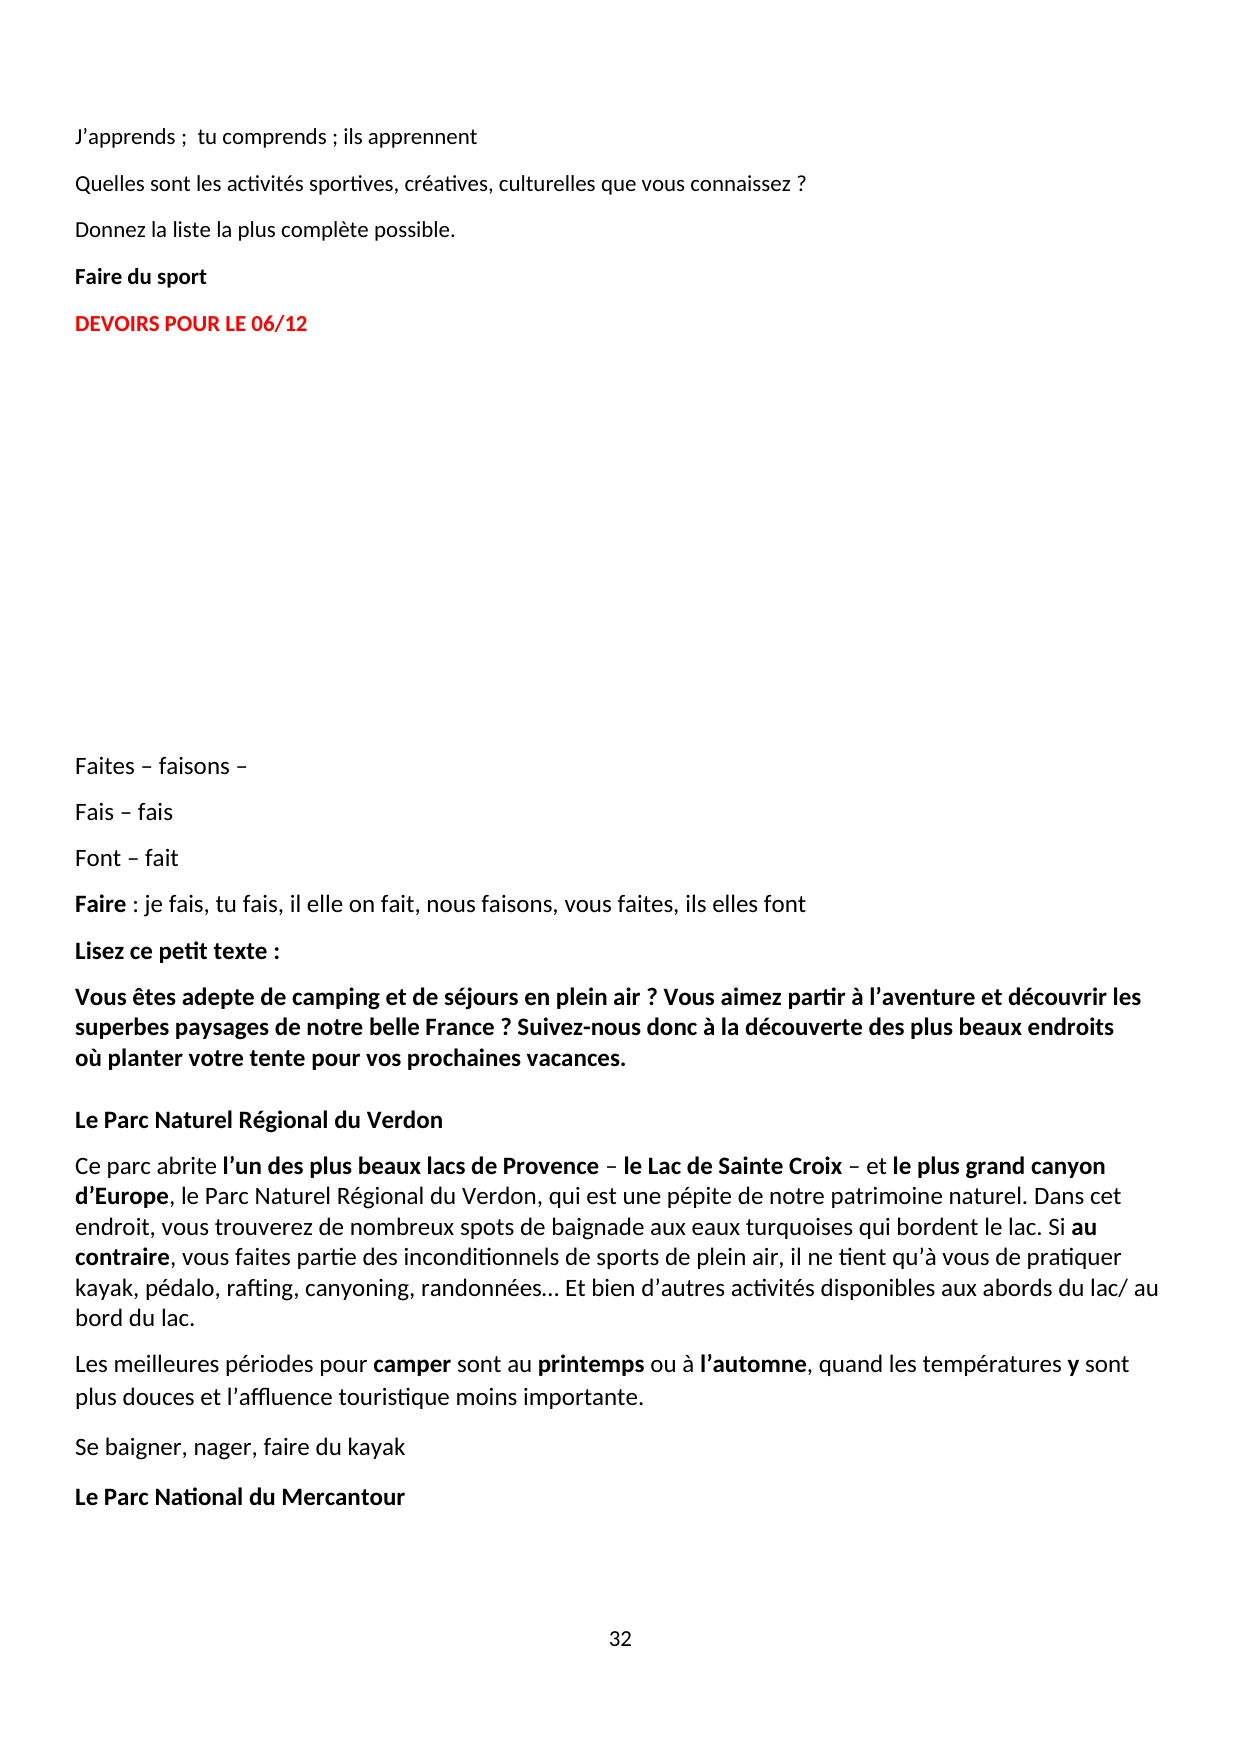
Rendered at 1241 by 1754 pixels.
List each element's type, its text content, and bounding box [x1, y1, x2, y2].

text Ce parc abrite l’un des plus beaux lacs de Provence – le Lac de Sainte Croix – et le plus grand canyon d’Europe, le Parc Naturel Régional du Verdon, qui est une pépite de notre patrimoine naturel. Dans cet endroit, vous trouverez de nombreux spots de baignade aux eaux turquoises qui bordent le lac. Si au contraire, vous faites partie des inconditionnels de sports de plein air, il ne tient qu’à vous de pratiquer kayak, pédalo, rafting, canyoning, randonnées… Et bien d’autres activités disponibles aux abords du lac/ au bord du lac. [75, 1150, 1165, 1333]
text Vous êtes adepte de camping et de séjours en plein air ? Vous aimez partir à l’aventure et découvrir les superbes paysages de notre belle France ? Suivez-nous donc à la découverte des plus beaux endroits où planter votre tente pour vos prochaines vacances. [75, 981, 1165, 1072]
text Le Parc National du Mercantour [75, 1481, 1165, 1511]
text Faire : je fais, tu fais, il elle on fait, nous faisons, vous faites, ils elles font [75, 889, 1165, 919]
text Lisez ce petit texte : [75, 935, 1165, 965]
text Donnez la liste la plus complète possible. [75, 216, 1165, 244]
text Faire du sport [75, 262, 1165, 291]
subtitle Le Parc Naturel Régional du Verdon [75, 1104, 1165, 1134]
text Faites – faisons – [75, 750, 1165, 781]
text Quelles sont les activités sportives, créatives, culturelles que vous connaissez ? [75, 169, 1165, 197]
text Se baigner, nager, faire du kayak [75, 1431, 1165, 1462]
text DEVOIRS POUR LE 06/12 [75, 309, 1165, 337]
text Fais – fais [75, 796, 1165, 827]
text J’apprends ; tu comprends ; ils apprennent [75, 122, 1165, 150]
text Font – fait [75, 842, 1165, 873]
text Les meilleures périodes pour camper sont au printemps ou à l’automne, quand les températures y sont plus douces et l’affluence touristique moins importante. [75, 1349, 1165, 1412]
